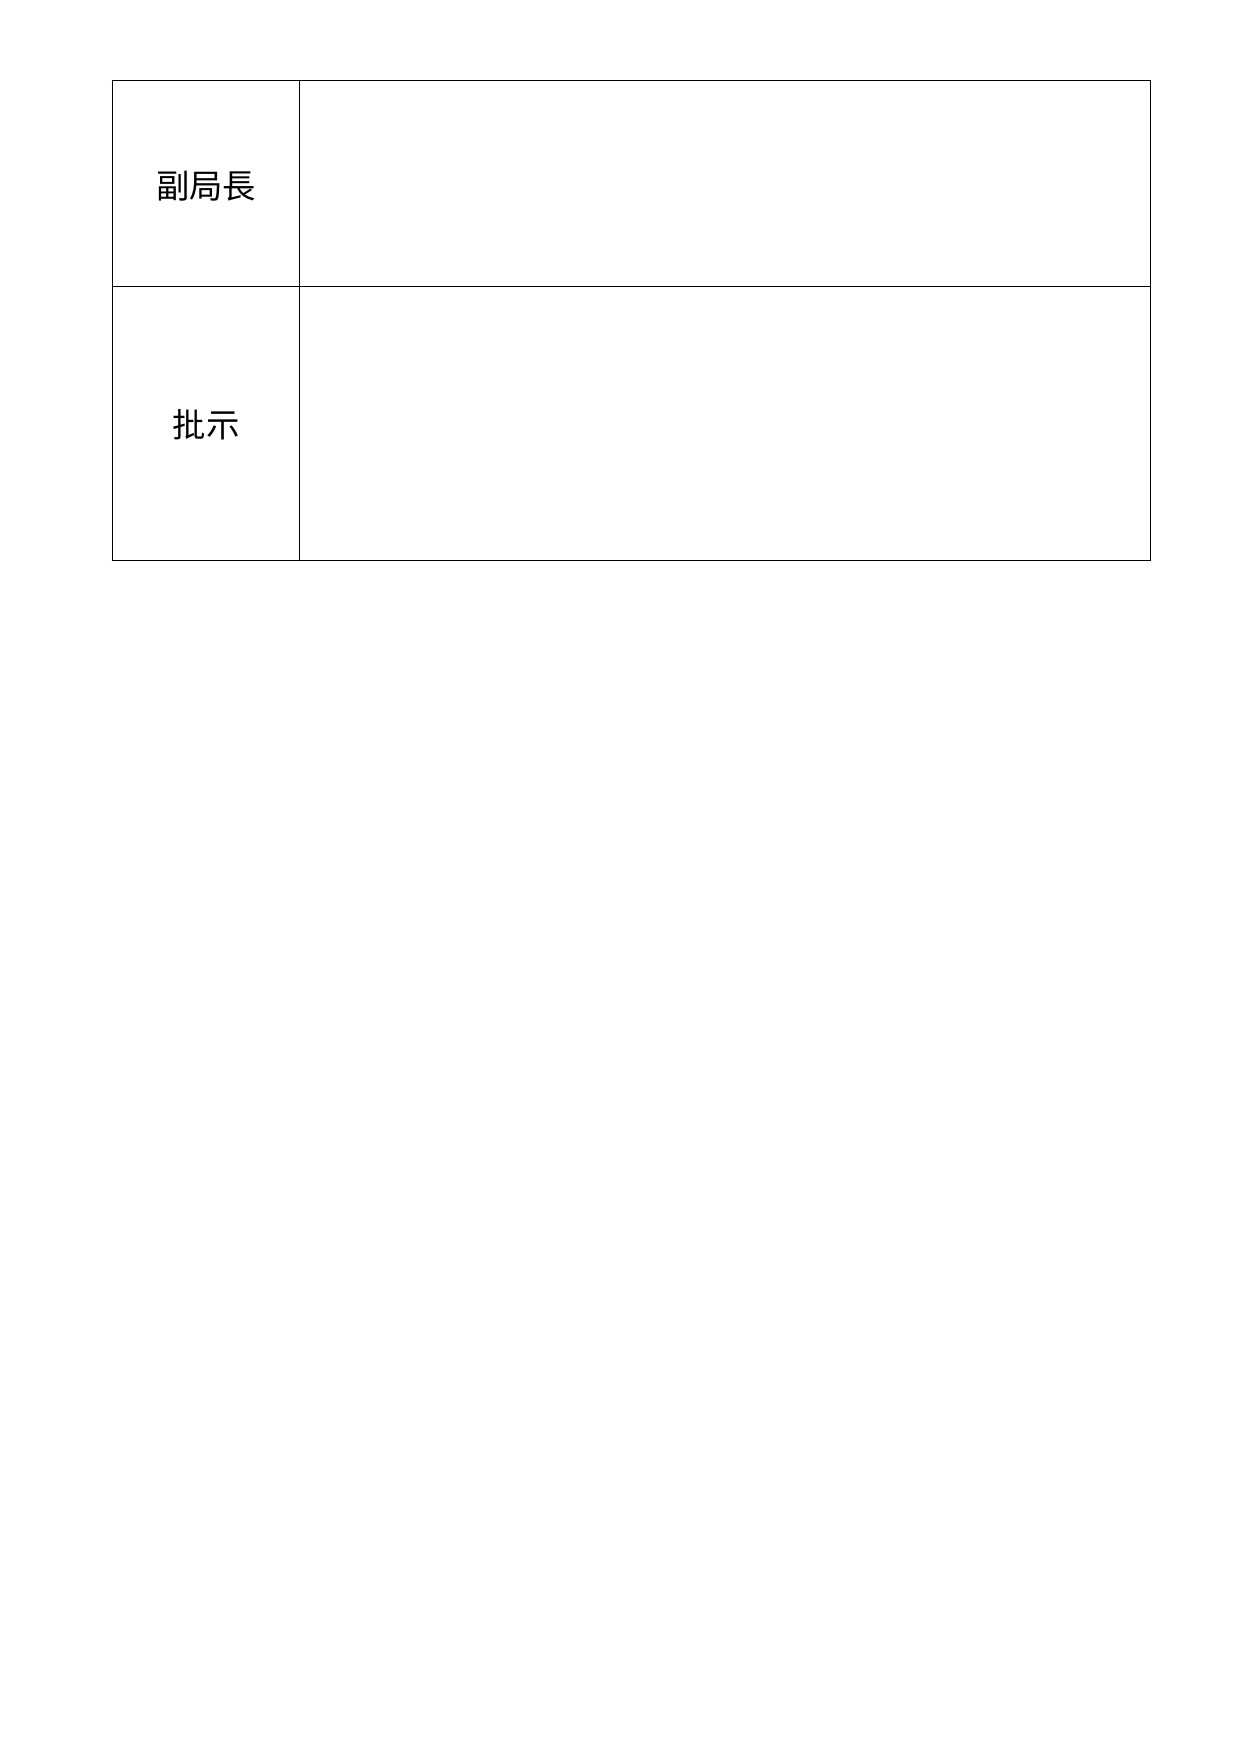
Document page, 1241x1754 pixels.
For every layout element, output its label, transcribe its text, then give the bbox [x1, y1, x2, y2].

table_cell [300, 287, 1150, 560]
table_cell 副局長 [113, 81, 299, 286]
table_cell 批示 [113, 287, 299, 560]
table_cell [300, 81, 1150, 286]
